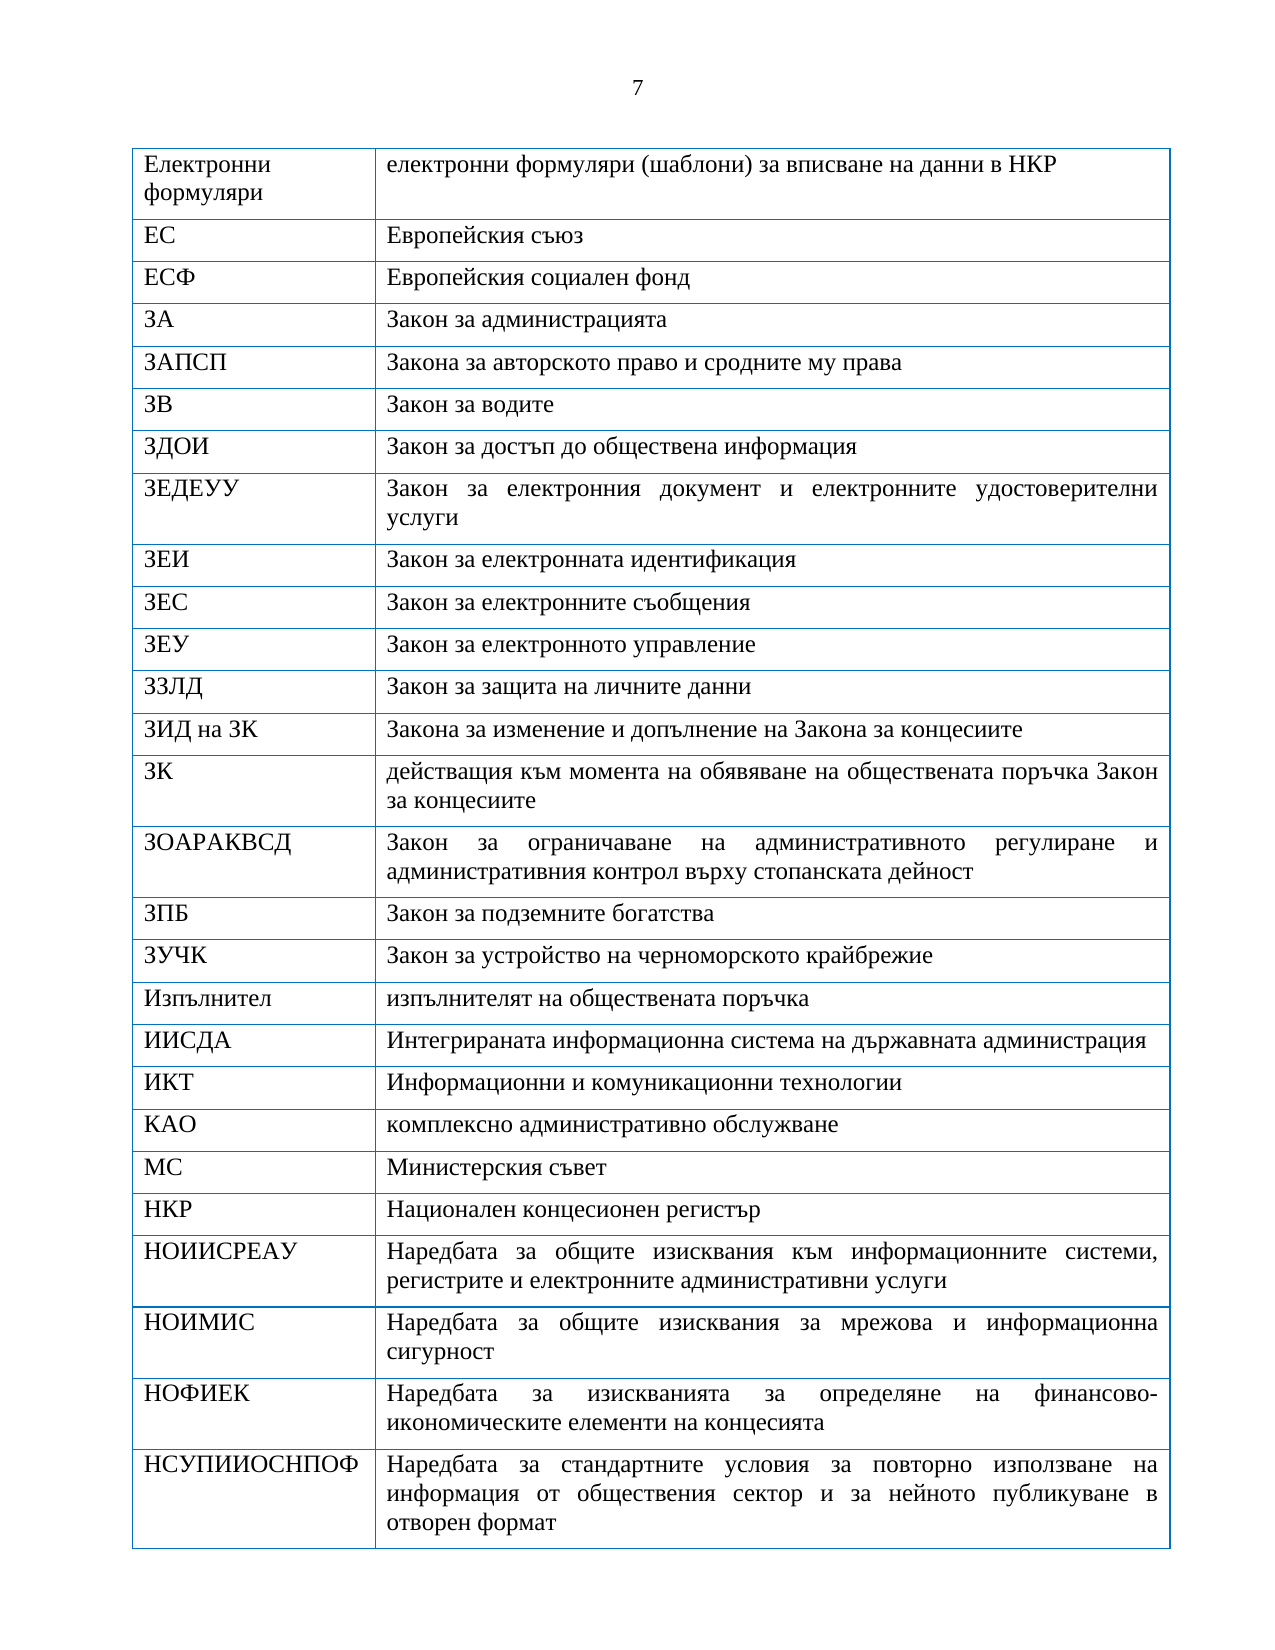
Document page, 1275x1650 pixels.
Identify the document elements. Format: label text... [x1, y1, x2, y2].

table_cell Закон за електронната идентификация [376, 545, 1169, 586]
table_cell Закон за електронните съобщения [376, 587, 1169, 628]
table_cell МС [133, 1152, 375, 1193]
table_cell Закон за администрацията [376, 304, 1169, 346]
table_cell Наредбата за общите изисквания за мрежова и информационна сигурност [376, 1308, 1169, 1377]
table_cell ЗЕДЕУУ [133, 474, 375, 543]
table_cell Закон за достъп до обществена информация [376, 431, 1169, 472]
table_cell комплексно административно обслужване [376, 1110, 1169, 1151]
table_cell Наредбата за изискванията за определяне на финансово-икономическите елементи на концесията [376, 1379, 1169, 1448]
table_cell НОФИЕК [133, 1379, 375, 1448]
table_cell Информационни и комуникационни технологии [376, 1067, 1169, 1108]
table_cell Закон за подземните богатства [376, 898, 1169, 939]
table_cell ЗУЧК [133, 940, 375, 982]
table_cell Закон за водите [376, 389, 1169, 430]
table_cell Закон за електронното управление [376, 629, 1169, 670]
table_cell Изпълнител [133, 983, 375, 1024]
table_cell изпълнителят на обществената поръчка [376, 983, 1169, 1024]
table_cell ИКТ [133, 1067, 375, 1108]
table_cell ЗИД на ЗК [133, 714, 375, 755]
table_cell НОИМИС [133, 1308, 375, 1377]
table_cell ЗА [133, 304, 375, 346]
table_cell Закон за защита на личните данни [376, 671, 1169, 713]
table_cell НОИИСРЕАУ [133, 1236, 375, 1306]
table_cell ЕСФ [133, 262, 375, 303]
table_cell НКР [133, 1194, 375, 1235]
table_cell ЗВ [133, 389, 375, 430]
table_cell Закон за устройство на черноморското крайбрежие [376, 940, 1169, 982]
table_cell ЗЗЛД [133, 671, 375, 713]
table_cell действащия към момента на обявяване на обществената поръчка Закон за концесиите [376, 756, 1169, 826]
table_cell ЗК [133, 756, 375, 826]
table_cell ЗАПСП [133, 347, 375, 388]
table_cell ЗОАРАКВСД [133, 827, 375, 897]
table_cell ЗЕИ [133, 545, 375, 586]
table_cell Наредбата за стандартните условия за повторно използване на информация от обществения сектор и за нейното публикуване в отворен формат [376, 1450, 1169, 1548]
table_cell Министерския съвет [376, 1152, 1169, 1193]
table_cell Наредбата за общите изисквания към информационните системи, регистрите и електронните административни услуги [376, 1236, 1169, 1306]
table_cell Европейския съюз [376, 220, 1169, 261]
table_cell Закона за авторското право и сродните му права [376, 347, 1169, 388]
table_cell ЕС [133, 220, 375, 261]
table_cell Интегрираната информационна система на държавната администрация [376, 1025, 1169, 1066]
table_cell ЗЕС [133, 587, 375, 628]
table_cell ЗДОИ [133, 431, 375, 472]
table_cell КАО [133, 1110, 375, 1151]
table_cell ИИСДА [133, 1025, 375, 1066]
table_cell НСУПИИОСНПОФ [133, 1450, 375, 1548]
table_cell Закон за ограничаване на административното регулиране и административния контрол върху стопанската дейност [376, 827, 1169, 897]
table_cell Електронни формуляри [133, 149, 375, 219]
table_cell ЗЕУ [133, 629, 375, 670]
table_cell Национален концесионен регистър [376, 1194, 1169, 1235]
table_cell ЗПБ [133, 898, 375, 939]
table_cell Закона за изменение и допълнение на Закона за концесиите [376, 714, 1169, 755]
table_cell Европейския социален фонд [376, 262, 1169, 303]
table_cell електронни формуляри (шаблони) за вписване на данни в НКР [376, 149, 1169, 219]
table_cell Закон за електронния документ и електронните удостоверителни услуги [376, 474, 1169, 543]
